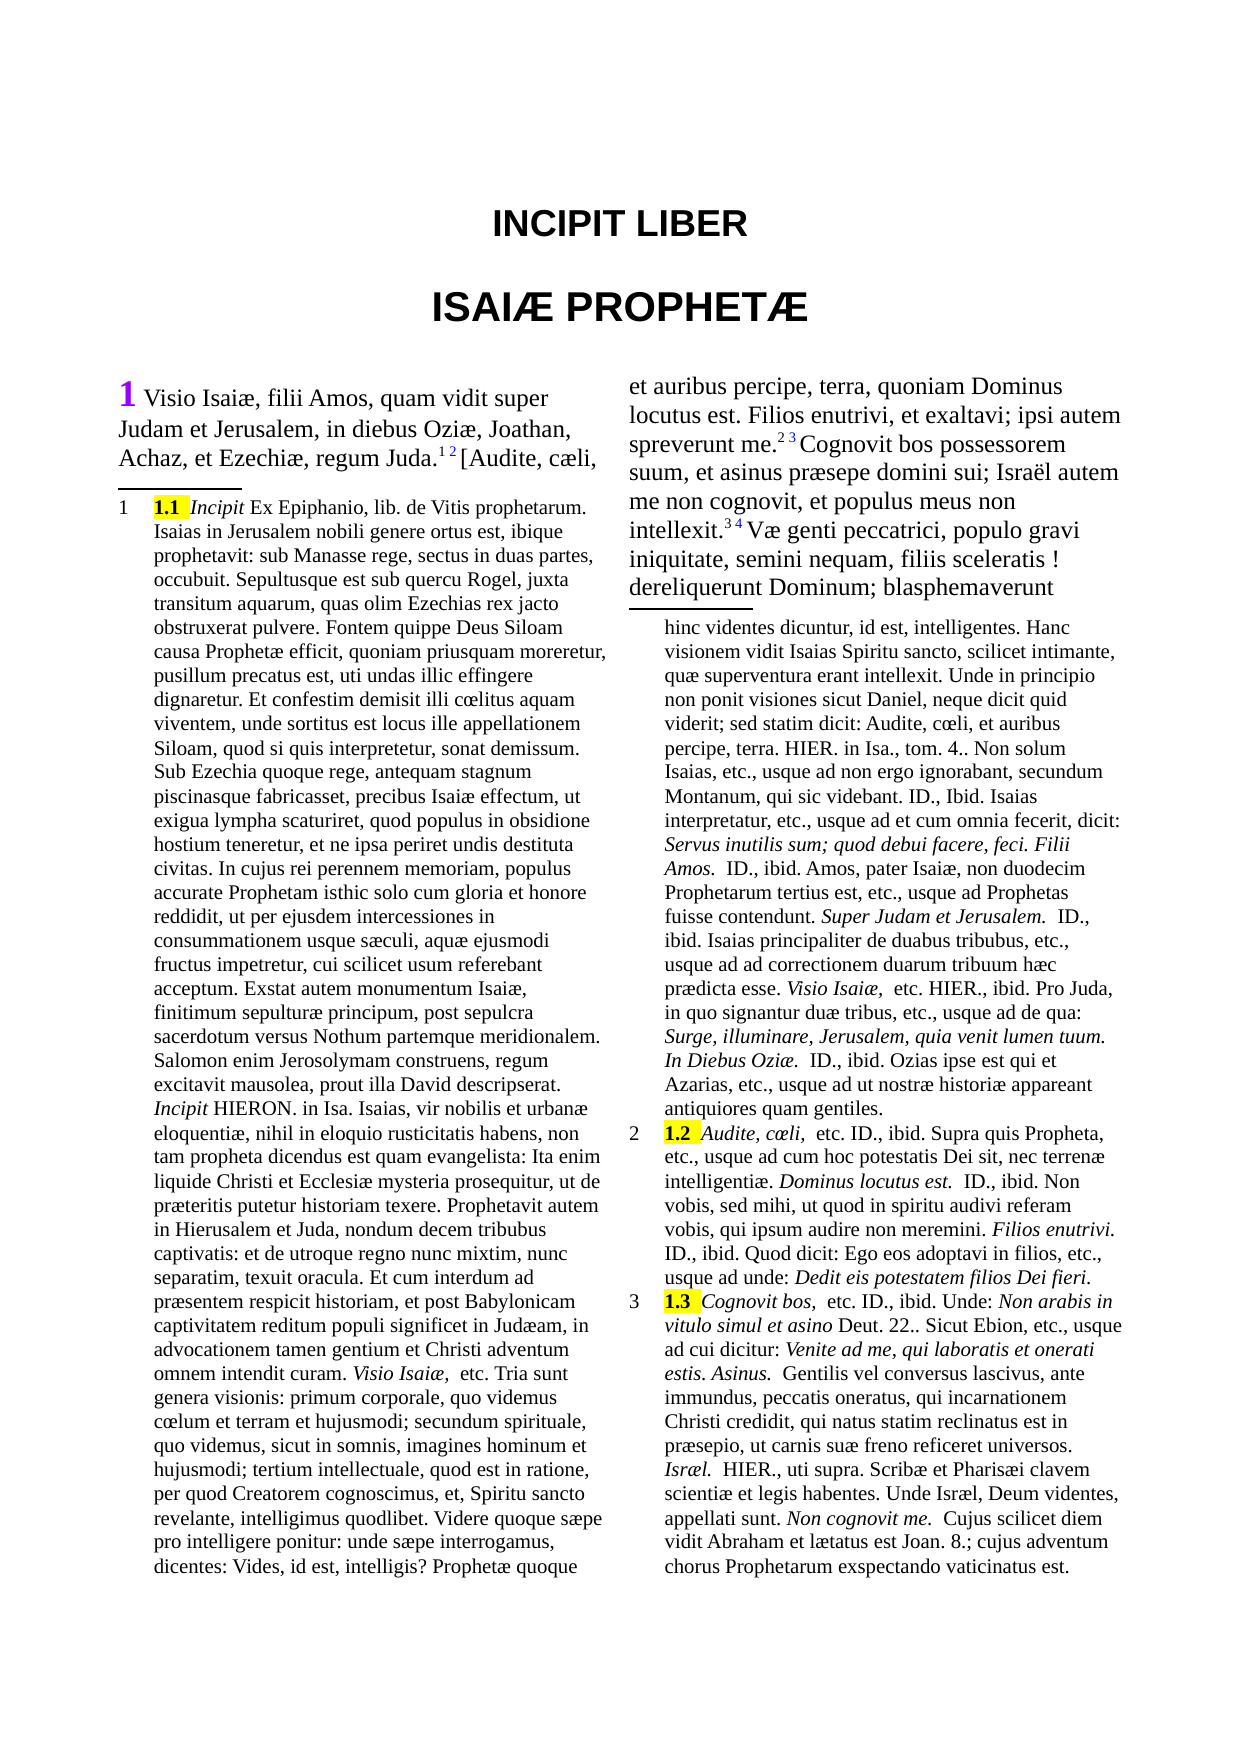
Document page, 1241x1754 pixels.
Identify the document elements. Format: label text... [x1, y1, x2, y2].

title INCIPIT LIBER [118, 201, 1122, 244]
text hinc videntes dicuntur, id est, intelligentes. Hanc visionem vidit Isaias Spiritu sancto, scilicet intimante, quæ superventura erant intellexit. Unde in principio non ponit visiones sicut Daniel, neque dicit quid viderit; sed statim dicit: Audite, cœli, et auribus percipe, terra. HIER. in Isa., tom. 4.. Non solum Isaias, etc., usque ad non ergo ignorabant, secundum Montanum, qui sic videbant. ID., Ibid. Isaias interpretatur, etc., usque ad et cum omnia fecerit, dicit: Servus inutilis sum; quod debui facere, feci. Filii Amos. ID., ibid. Amos, pater Isaiæ, non duodecim Prophetarum tertius est, etc., usque ad Prophetas fuisse contendunt. Super Judam et Jerusalem. ID., ibid. Isaias principaliter de duabus tribubus, etc., usque ad ad correctionem duarum tribuum hæc prædicta esse. Visio Isaiæ, etc. HIER., ibid. Pro Juda, in quo signantur duæ tribus, etc., usque ad de qua: Surge, illuminare, Jerusalem, quia venit lumen tuum. In Diebus Oziæ. ID., ibid. Ozias ipse est qui et Azarias, etc., usque ad ut nostræ historiæ appareant antiquiores quam gentiles. [629, 615, 1122, 1120]
title ISAIÆ PROPHETÆ [118, 282, 1122, 330]
text 1.3 Cognovit bos, etc. ID., ibid. Unde: Non arabis in vitulo simul et asino Deut. 22.. Sicut Ebion, etc., usque ad cui dicitur: Venite ad me, qui laboratis et onerati estis. Asinus. Gentilis vel conversus lascivus, ante immundus, peccatis oneratus, qui incarnationem Christi credidit, qui natus statim reclinatus est in præsepio, ut carnis suæ freno reficeret universos. Isræl. HIER., uti supra. Scribæ et Pharisæi clavem scientiæ et legis habentes. Unde Isræl, Deum videntes, appellati sunt. Non cognovit me. Cujus scilicet diem vidit Abraham et lætatus est Joan. 8.; cujus adventum chorus Prophetarum exspectando vaticinatus est. [629, 1289, 1122, 1578]
text 1.1 Incipit Ex Epiphanio, lib. de Vitis prophetarum. Isaias in Jerusalem nobili genere ortus est, ibique prophetavit: sub Manasse rege, sectus in duas partes, occubuit. Sepultusque est sub quercu Rogel, juxta transitum aquarum, quas olim Ezechias rex jacto obstruxerat pulvere. Fontem quippe Deus Siloam causa Prophetæ efficit, quoniam priusquam moreretur, pusillum precatus est, uti undas illic effingere dignaretur. Et confestim demisit illi cœlitus aquam viventem, unde sortitus est locus ille appellationem Siloam, quod si quis interpretetur, sonat demissum. Sub Ezechia quoque rege, antequam stagnum piscinasque fabricasset, precibus Isaiæ effectum, ut exigua lympha scaturiret, quod populus in obsidione hostium teneretur, et ne ipsa periret undis destituta civitas. In cujus rei perennem memoriam, populus accurate Prophetam isthic solo cum gloria et honore reddidit, ut per ejusdem intercessiones in consummationem usque sæculi, aquæ ejusmodi fructus impetretur, cui scilicet usum referebant acceptum. Exstat autem monumentum Isaiæ, finitimum sepulturæ principum, post sepulcra sacerdotum versus Nothum partemque meridionalem. Salomon enim Jerosolymam construens, regum excitavit mausolea, prout illa David descripserat. Incipit HIERON. in Isa. Isaias, vir nobilis et urbanæ eloquentiæ, nihil in eloquio rusticitatis habens, non tam propheta dicendus est quam evangelista: Ita enim liquide Christi et Ecclesiæ mysteria prosequitur, ut de præteritis putetur historiam texere. Prophetavit autem in Hierusalem et Juda, nondum decem tribubus captivatis: et de utroque regno nunc mixtim, nunc separatim, texuit oracula. Et cum interdum ad præsentem respicit historiam, et post Babylonicam captivitatem reditum populi significet in Judæam, in advocationem tamen gentium et Christi adventum omnem intendit curam. Visio Isaiæ, etc. Tria sunt genera visionis: primum corporale, quo videmus cœlum et terram et hujusmodi; secundum spirituale, quo videmus, sicut in somnis, imagines hominum et hujusmodi; tertium intellectuale, quod est in ratione, per quod Creatorem cognoscimus, et, Spiritu sancto revelante, intelligimus quodlibet. Videre quoque sæpe pro intelligere ponitur: unde sæpe interrogamus, dicentes: Vides, id est, intelligis? Prophetæ quoque [118, 495, 611, 1578]
text 1 Visio Isaiæ, filii Amos, quam vidit super Judam et Jerusalem, in diebus Oziæ, Joathan, Achaz, et Ezechiæ, regum Juda. 2 [Audite, cæli, et auribus percipe, terra, quoniam Dominus locutus est. Filios enutrivi, et exaltavi; ipsi autem spreverunt me. 3 Cognovit bos possessorem suum, et asinus præsepe domini sui; Israël autem me non cognovit, et populus meus non intellexit. 4 Væ genti peccatrici, populo gravi iniquitate, semini nequam, filiis sceleratis ! dereliquerunt Dominum; blasphemaverunt Sanctum Israël; abalienati sunt retrorsum. 5 Super quo percutiam vos ultra, addentes prævaricationem? omne caput languidum, et omne cor mœrens. 6 A planta pedis usque ad verticem, non est in eo sanitas; vulnus, et livor, et plaga tumens, non est circumligata, nec curata medicamine, neque fota oleo. 7 Terra vestra deserta; civitates vestræ succensæ igni: regionem vestram coram vobis alieni devorant, et desolabitur sicut in vastitate hostili. 8 Et derelinquetur filia Sion ut umbraculum in vinea, et sicut tugurium in cucumerario, et sicut civitas quæ vastatur. 9 Nisi Dominus exercituum reliquisset nobis semen, quasi Sodoma fuissemus, et quasi Gomorrha similes essemus. 10 Audite verbum Domini, principes Sodomorum; percipite auribus legem Dei nostri, populus Gomorrhæ. 11 Quo mihi multitudinem victimarum vestrarum? dicit Dominus. Plenus sum: holocausta arietum, et adipem pinguium, et sanguinem vitulorum et agnorum et hircorum, nolui. 12 Cum veniretis ante conspectum meum, quis quæsivit hæc de manibus vestris, ut ambularetis in atriis meis? 13 Ne offeratis ultra sacrificium frustra: incensum abominatio est mihi. Neomeniam et sabbatum, et festivitates alias, non feram; iniqui sunt cœtus vestri. 14 Calendas vestras, et solemnitates vestras odivit anima mea: facta sunt mihi molesta; laboravi sustinens. 15 Et cum extenderitis manus vestras, avertam oculos meos a vobis, et cum multiplicaveritis orationem, non exaudiam: manus enim vestræ sanguine plenæ sunt. 16 Lavamini, mundi estote; auferte malum cogitationum vestrarum ab oculis meis: quiescite agere perverse, 17 discite benefacere; quærite judicium, subvenite oppresso, judicate pupillo, defendite viduam.] 18 [Et venite, et arguite me, dicit Dominus. Si fuerint peccata vestra ut coccinum, quasi nix dealbabuntur; et si fuerint rubra quasi vermiculus, velut lana alba erunt. 19 Si volueritis, et audieritis me, bona terræ comeditis. 20 Quod si nolueritis, et me ad iracundiam provocaveritis, gladius devorabit vos, quia os Domini locutum est. 21 Quomodo facta est meretrix civitas fidelis, plena judicii? justitia habitavit in ea, nunc autem homicidæ. 22 Argentum tuum versum est in scoriam; vinum tuum mistum est aqua. 23 Principes tui infideles, socii furum. Omnes diligunt munera, sequuntur retributiones. Pupillo non judicant, et causa viduæ non ingreditur ad illos. 24 Propter hoc ait Dominus, Deus exercituum, Fortis Israël: Heu ! consolabor super hostibus meis, et vindicabor de inimicis meis. 25 Et convertam manum meam ad te, et excoquam ad puram scoriam tuam, et auferam omne stannum tuum. 26 Et restituam judices tuos ut fuerunt prius, et consiliarios tuos sicut antiquitus; post hæc vocaberis civitas justi, urbs fidelis. 27 Sion in judicio redimetur, et reducent eam in justitia. 28 Et conteret scelestos, et peccatores simul; et qui dereliquerunt Dominum consumentur. 29 Confundentur enim ab idolis quibus sacrificaverunt, et erubescetis super hortis quos elegeratis, 30 cum fueritis velut quercus defluentibus foliis, et velut hortus absque aqua. 31 Et erit fortitudo vestra ut favilla stuppæ, et opus vestrum quasi scintilla, et succendetur utrumque simul, et non erit qui extinguat.] [629, 371, 1122, 601]
text 1.2 Audite, cœli, etc. ID., ibid. Supra quis Propheta, etc., usque ad cum hoc potestatis Dei sit, nec terrenæ intelligentiæ. Dominus locutus est. ID., ibid. Non vobis, sed mihi, ut quod in spiritu audivi referam vobis, qui ipsum audire non meremini. Filios enutrivi. ID., ibid. Quod dicit: Ego eos adoptavi in filios, etc., usque ad unde: Dedit eis potestatem filios Dei fieri. [629, 1120, 1122, 1289]
